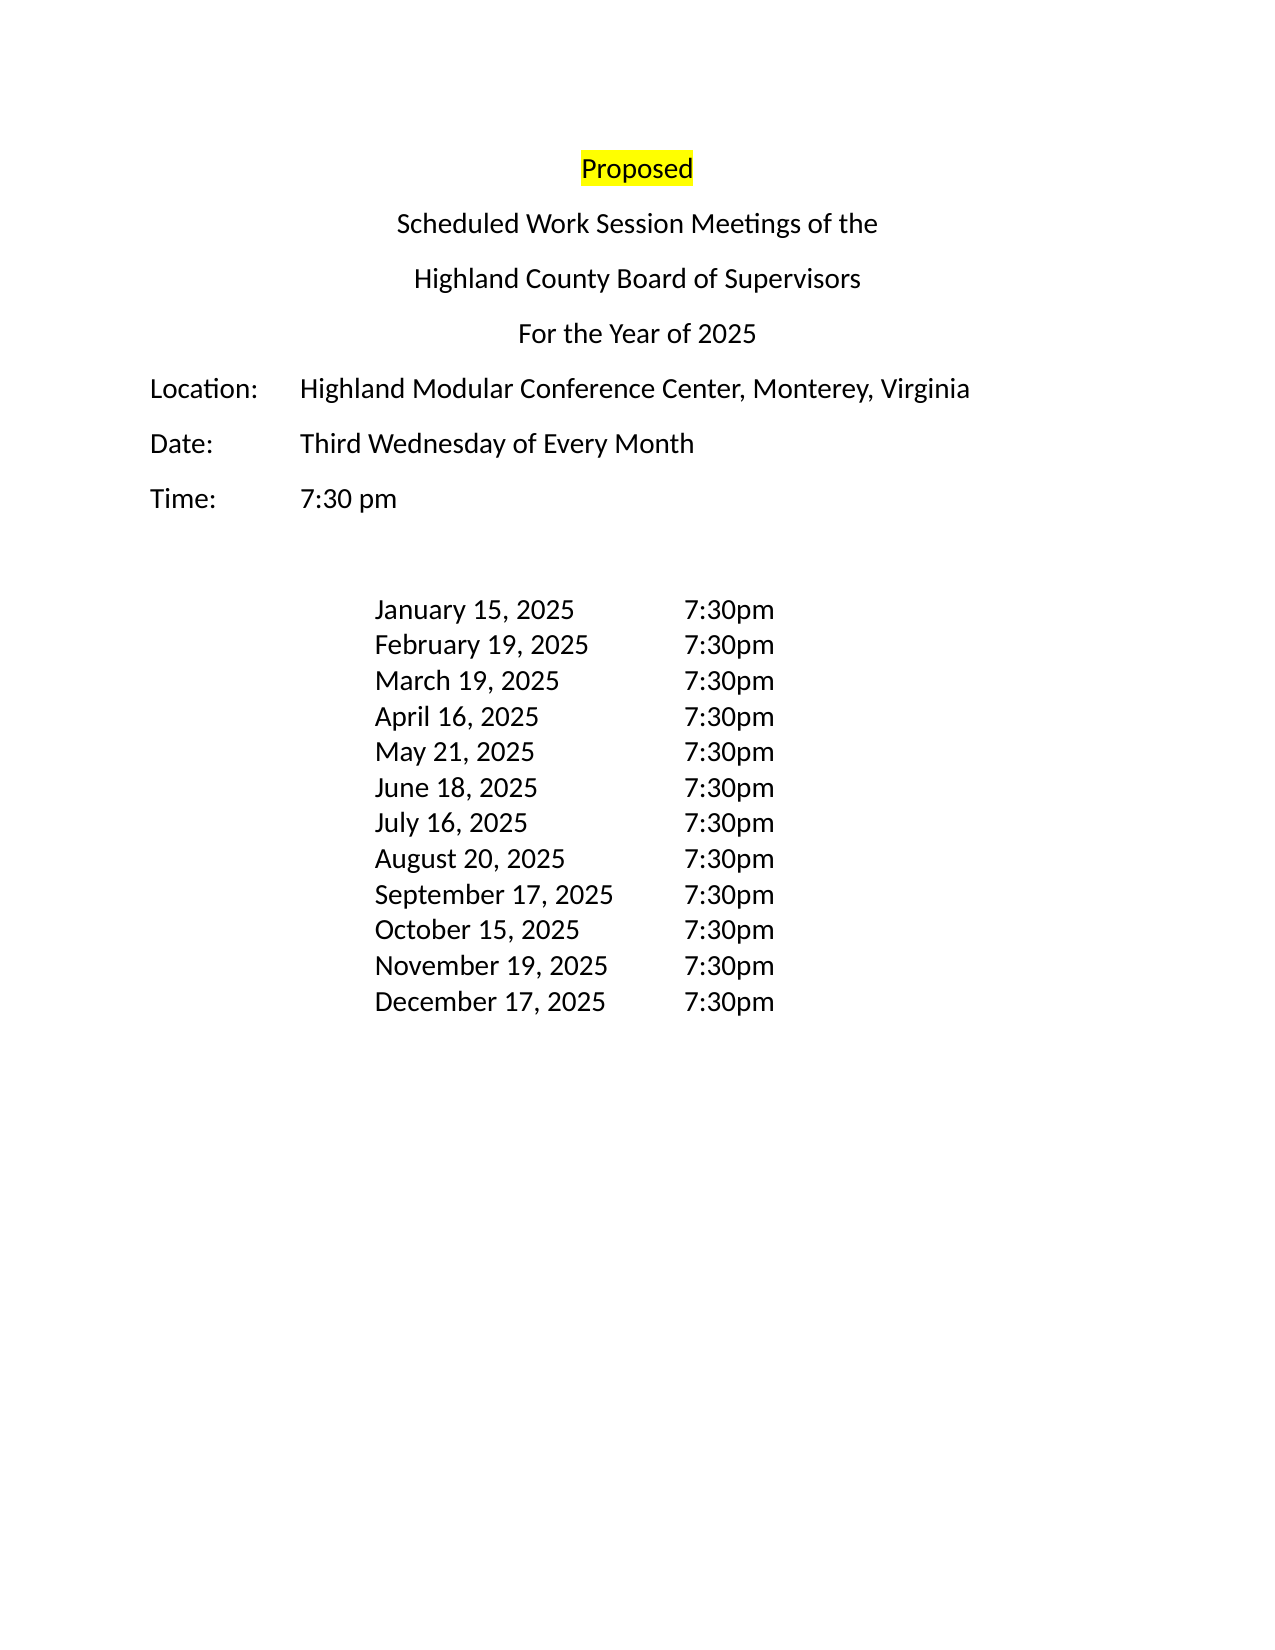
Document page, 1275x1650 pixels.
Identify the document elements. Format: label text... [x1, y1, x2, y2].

table_cell July 16, 2025 [363, 805, 673, 840]
table_cell March 19, 2025 [363, 662, 673, 698]
table_cell 7:30pm [673, 983, 1113, 1018]
table_cell June 18, 2025 [363, 769, 673, 804]
text Highland County Board of Supervisors [150, 260, 1125, 296]
table_cell 7:30pm [673, 840, 1113, 876]
table_cell April 16, 2025 [363, 698, 673, 733]
text Proposed [150, 150, 1125, 186]
table_cell December 17, 2025 [363, 983, 673, 1018]
table_cell 7:30pm [673, 769, 1113, 804]
table_header 7:30pm [673, 591, 1113, 626]
table_cell October 15, 2025 [363, 911, 673, 947]
table_cell May 21, 2025 [363, 733, 673, 769]
table_cell 7:30pm [673, 626, 1113, 662]
table_cell September 17, 2025 [363, 876, 673, 911]
table_cell 7:30pm [673, 911, 1113, 947]
text Date: Third Wednesday of Every Month [150, 426, 1125, 461]
table_cell August 20, 2025 [363, 840, 673, 876]
text Scheduled Work Session Meetings of the [150, 205, 1125, 241]
table_cell November 19, 2025 [363, 947, 673, 983]
table_cell 7:30pm [673, 698, 1113, 733]
table_cell 7:30pm [673, 947, 1113, 983]
table_cell 7:30pm [673, 805, 1113, 840]
table_cell 7:30pm [673, 876, 1113, 911]
text Location: Highland Modular Conference Center, Monterey, Virginia [150, 370, 1125, 406]
table_cell 7:30pm [673, 662, 1113, 698]
table_cell February 19, 2025 [363, 626, 673, 662]
text Time: 7:30 pm [150, 481, 1125, 516]
text For the Year of 2025 [150, 315, 1125, 351]
table_header January 15, 2025 [363, 591, 673, 626]
table_cell 7:30pm [673, 733, 1113, 769]
